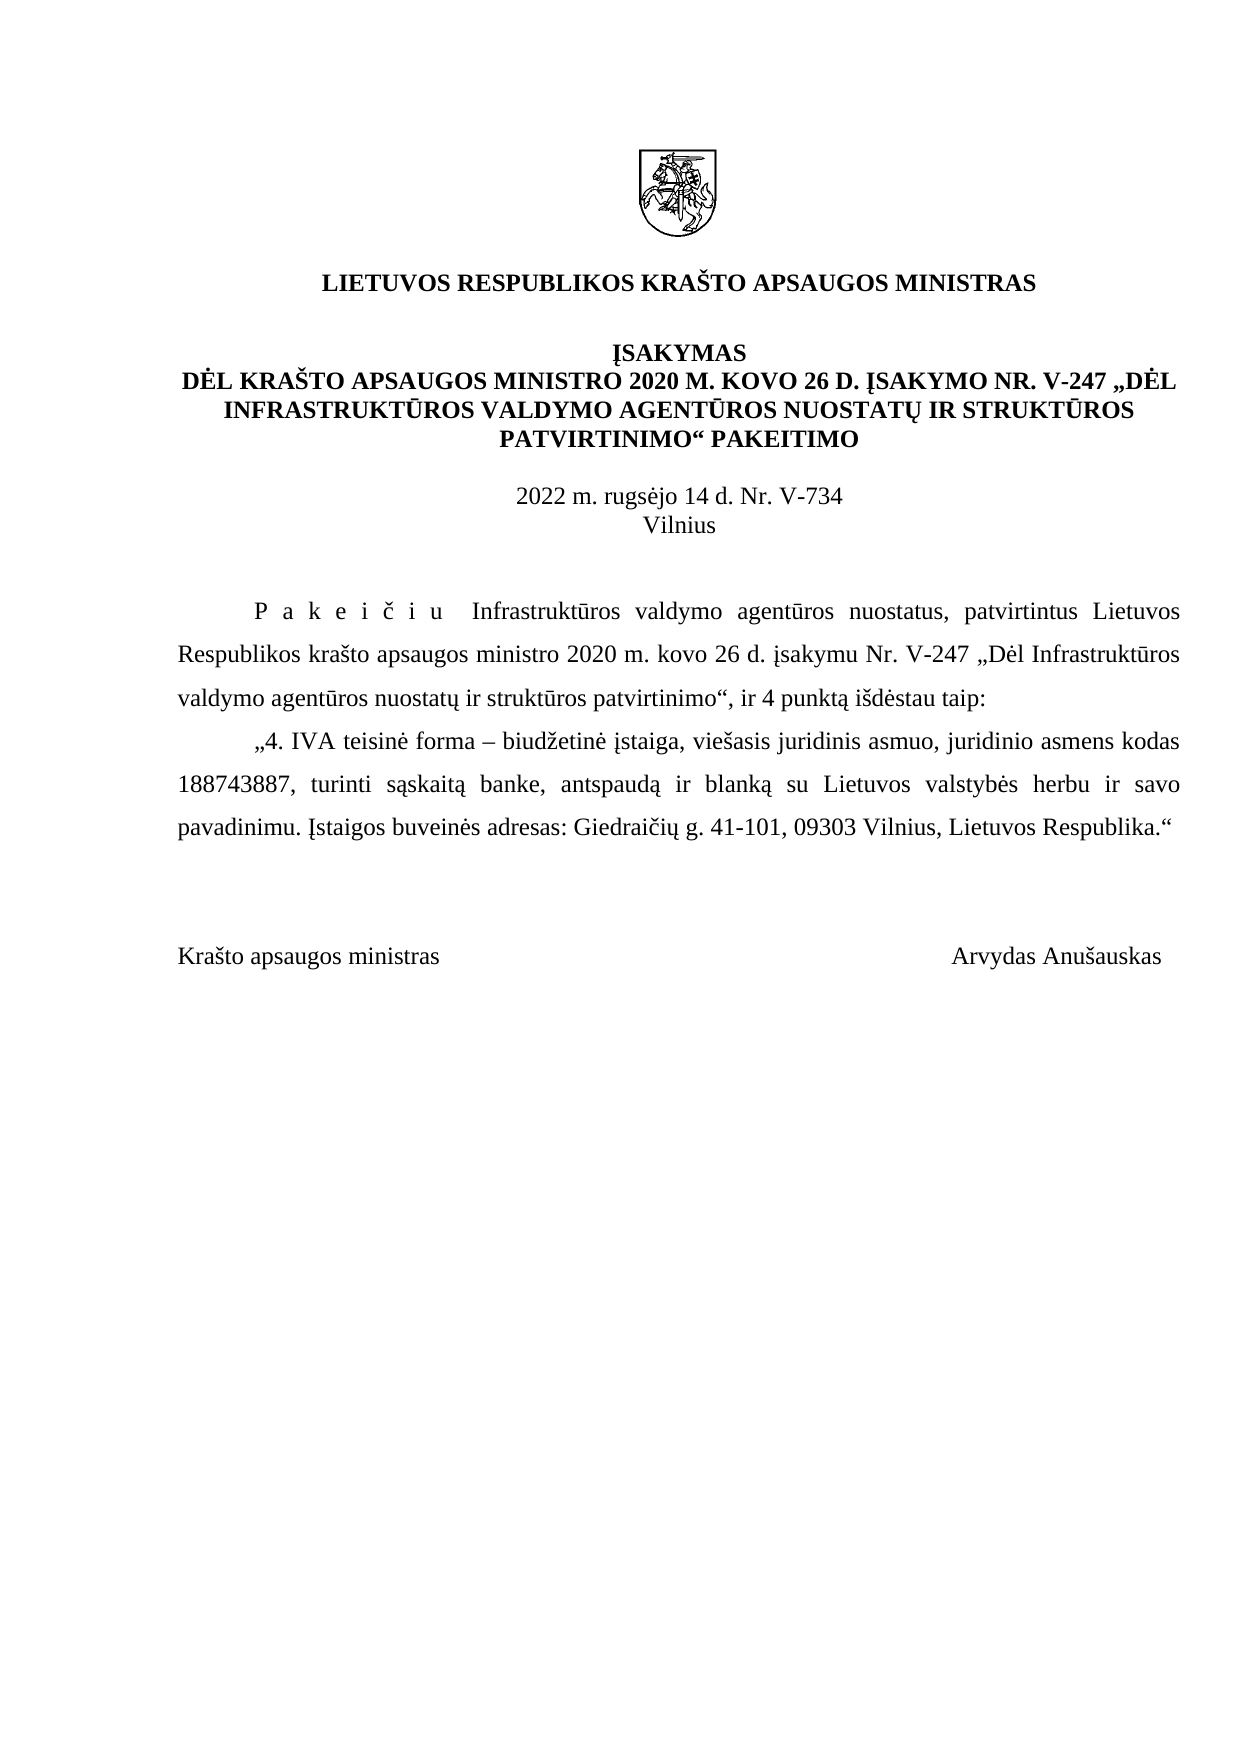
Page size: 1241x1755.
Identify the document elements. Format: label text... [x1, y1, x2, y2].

text ĮSAKYMAS [177, 338, 1181, 366]
text P a k e i č i u Infrastruktūros valdymo agentūros nuostatus, patvirtintus Lietuvos Respublikos krašto apsaugos ministro 2020 m. kovo 26 d. įsakymu Nr. V-247 „Dėl Infrastruktūros valdymo agentūros nuostatų ir struktūros patvirtinimo“, ir 4 punktą išdėstau taip: [177, 596, 1181, 711]
text 2022 m. rugsėjo 14 d. Nr. V-734 [177, 481, 1181, 510]
text LIETUVOS RESPUBLIKOS KRAŠTO APSAUGOS MINISTRAS [177, 268, 1181, 297]
text dėl KRAŠTO APSAUGOS MINISTRO 2020 M. kovo 26 D. ĮSAKYMO NR. V-247 „DĖL infrastruktūros valdymo agentūros nuostatų IR STRUKTŪROS patvirtinimo“ PAKEITIMO [177, 366, 1181, 453]
text Krašto apsaugos ministras Arvydas Anušauskas [177, 941, 1181, 970]
text „4. IVA teisinė forma – biudžetinė įstaiga, viešasis juridinis asmuo, juridinio asmens kodas 188743887, turinti sąskaitą banke, antspaudą ir blanką su Lietuvos valstybės herbu ir savo pavadinimu. Įstaigos buveinės adresas: Giedraičių g. 41-101, 09303 Vilnius, Lietuvos Respublika.“ [177, 726, 1181, 841]
text Vilnius [177, 510, 1181, 539]
